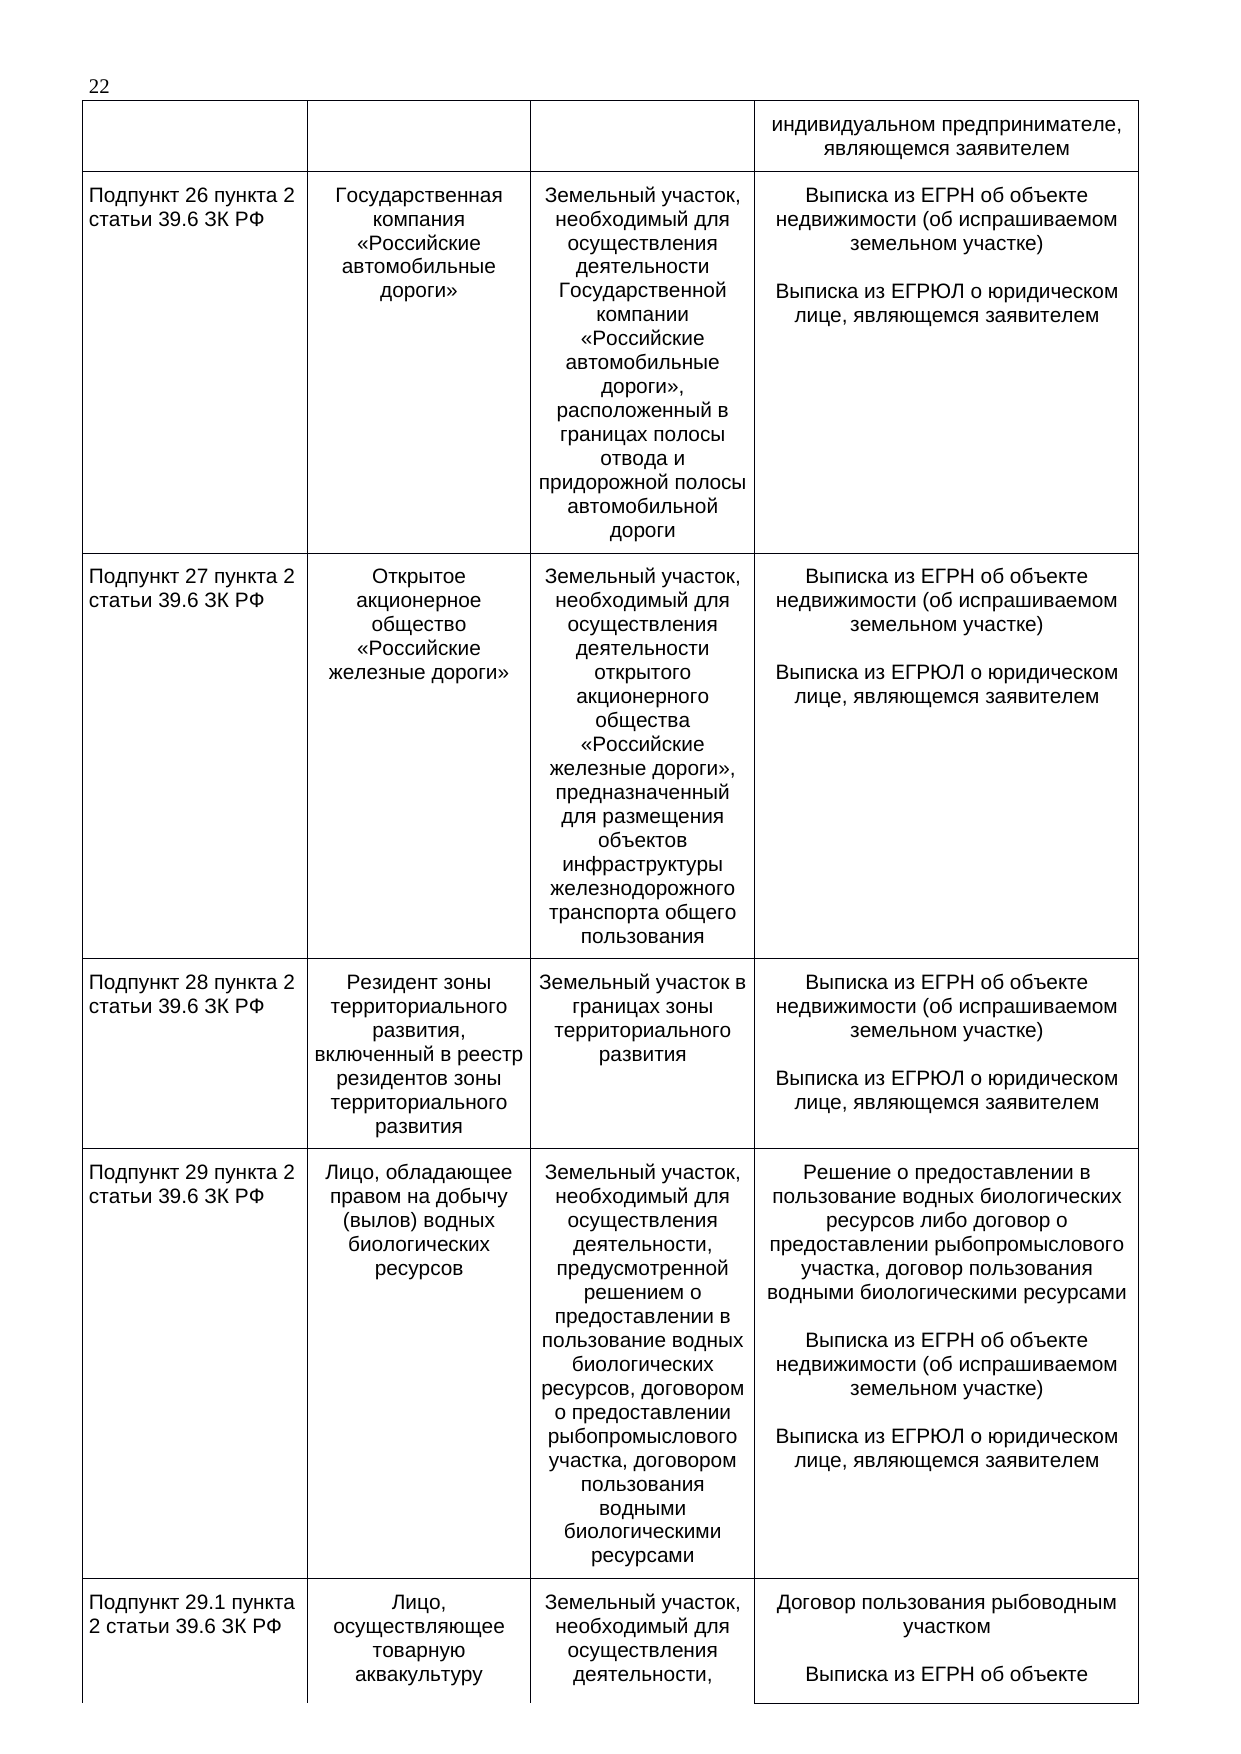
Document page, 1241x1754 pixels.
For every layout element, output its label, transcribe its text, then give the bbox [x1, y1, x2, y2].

table_cell Земельный участок, необходимый для осуществления деятельности, [531, 1579, 754, 1702]
table_cell Подпункт 29 пункта 2 статьи 39.6 ЗК РФ [83, 1149, 307, 1578]
table_cell Выписка из ЕГРН об объекте недвижимости (об испрашиваемом земельном участке) Выписка из ЕГРЮЛ о юридическом лице, являющемся заявителем [755, 554, 1138, 958]
table_cell Открытое акционерное общество «Российские железные дороги» [308, 554, 530, 958]
table_cell Земельный участок, необходимый для осуществления деятельности открытого акционерного общества «Российские железные дороги», предназначенный для размещения объектов инфраструктуры железнодорожного транспорта общего пользования [531, 554, 754, 958]
table_cell Договор пользования рыбоводным участком Выписка из ЕГРН об объекте [755, 1579, 1138, 1702]
table_cell Лицо, осуществляющее товарную аквакультуру [308, 1579, 530, 1702]
table_cell Подпункт 29.1 пункта 2 статьи 39.6 ЗК РФ [83, 1579, 307, 1702]
table_cell [83, 101, 307, 171]
table_cell [308, 101, 530, 171]
table_cell Резидент зоны территориального развития, включенный в реестр резидентов зоны территориального развития [308, 959, 530, 1148]
table_cell Лицо, обладающее правом на добычу (вылов) водных биологических ресурсов [308, 1149, 530, 1578]
table_cell Земельный участок, необходимый для осуществления деятельности, предусмотренной решением о предоставлении в пользование водных биологических ресурсов, договором о предоставлении рыбопромыслового участка, договором пользования водными биологическими ресурсами [531, 1149, 754, 1578]
table_cell Подпункт 26 пункта 2 статьи 39.6 ЗК РФ [83, 172, 307, 552]
table_cell Подпункт 27 пункта 2 статьи 39.6 ЗК РФ [83, 554, 307, 958]
table_cell [531, 101, 754, 171]
table_cell Подпункт 28 пункта 2 статьи 39.6 ЗК РФ [83, 959, 307, 1148]
table_cell индивидуальном предпринимателе, являющемся заявителем [755, 101, 1138, 171]
table_cell Государственная компания «Российские автомобильные дороги» [308, 172, 530, 552]
table_cell Земельный участок, необходимый для осуществления деятельности Государственной компании «Российские автомобильные дороги», расположенный в границах полосы отвода и придорожной полосы автомобильной дороги [531, 172, 754, 552]
table_cell Земельный участок в границах зоны территориального развития [531, 959, 754, 1148]
table_cell Выписка из ЕГРН об объекте недвижимости (об испрашиваемом земельном участке) Выписка из ЕГРЮЛ о юридическом лице, являющемся заявителем [755, 959, 1138, 1148]
table_cell Решение о предоставлении в пользование водных биологических ресурсов либо договор о предоставлении рыбопромыслового участка, договор пользования водными биологическими ресурсами Выписка из ЕГРН об объекте недвижимости (об испрашиваемом земельном участке) Выписка из ЕГРЮЛ о юридическом лице, являющемся заявителем [755, 1149, 1138, 1578]
table_cell Выписка из ЕГРН об объекте недвижимости (об испрашиваемом земельном участке) Выписка из ЕГРЮЛ о юридическом лице, являющемся заявителем [755, 172, 1138, 552]
